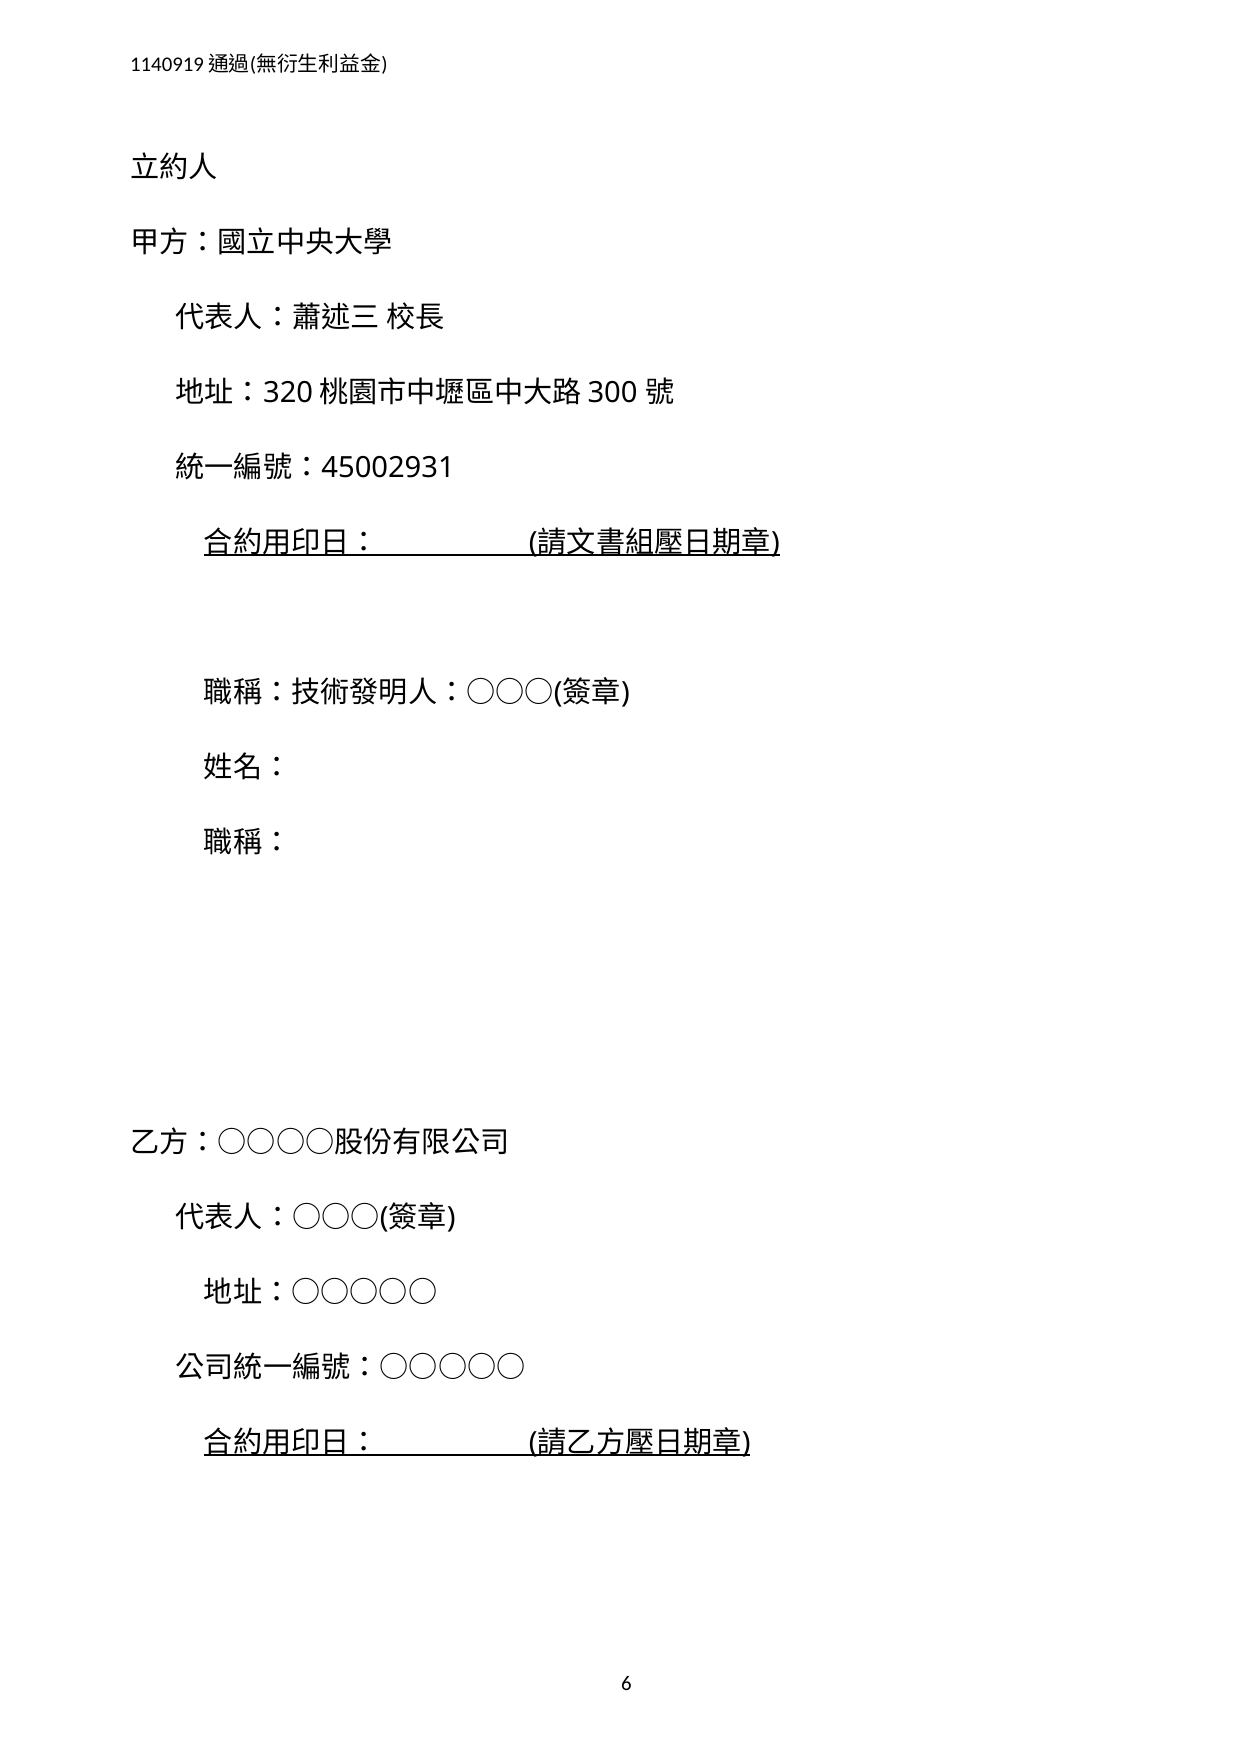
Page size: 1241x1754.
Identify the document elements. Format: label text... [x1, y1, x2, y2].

text 姓名： [204, 727, 1122, 802]
text 乙方：○○○○股份有限公司 [130, 1102, 1122, 1177]
text 代表人：蕭述三 校長 [130, 277, 1122, 352]
text 地址：○○○○○ [204, 1252, 1122, 1327]
text 代表人：○○○(簽章) [130, 1177, 1122, 1252]
text 立約人 [130, 127, 1122, 202]
text 合約用印日： (請文書組壓日期章) [204, 502, 1122, 577]
text 統一編號：45002931 [130, 427, 1122, 502]
text 職稱： [204, 802, 1122, 877]
text 公司統一編號：○○○○○ [130, 1327, 1122, 1402]
text 職稱：技術發明人：○○○(簽章) [204, 652, 1122, 727]
text 合約用印日： (請乙方壓日期章) [204, 1402, 1122, 1477]
text 甲方：國立中央大學 [130, 202, 1122, 277]
text 地址：320桃園市中壢區中大路300 號 [130, 352, 1122, 427]
